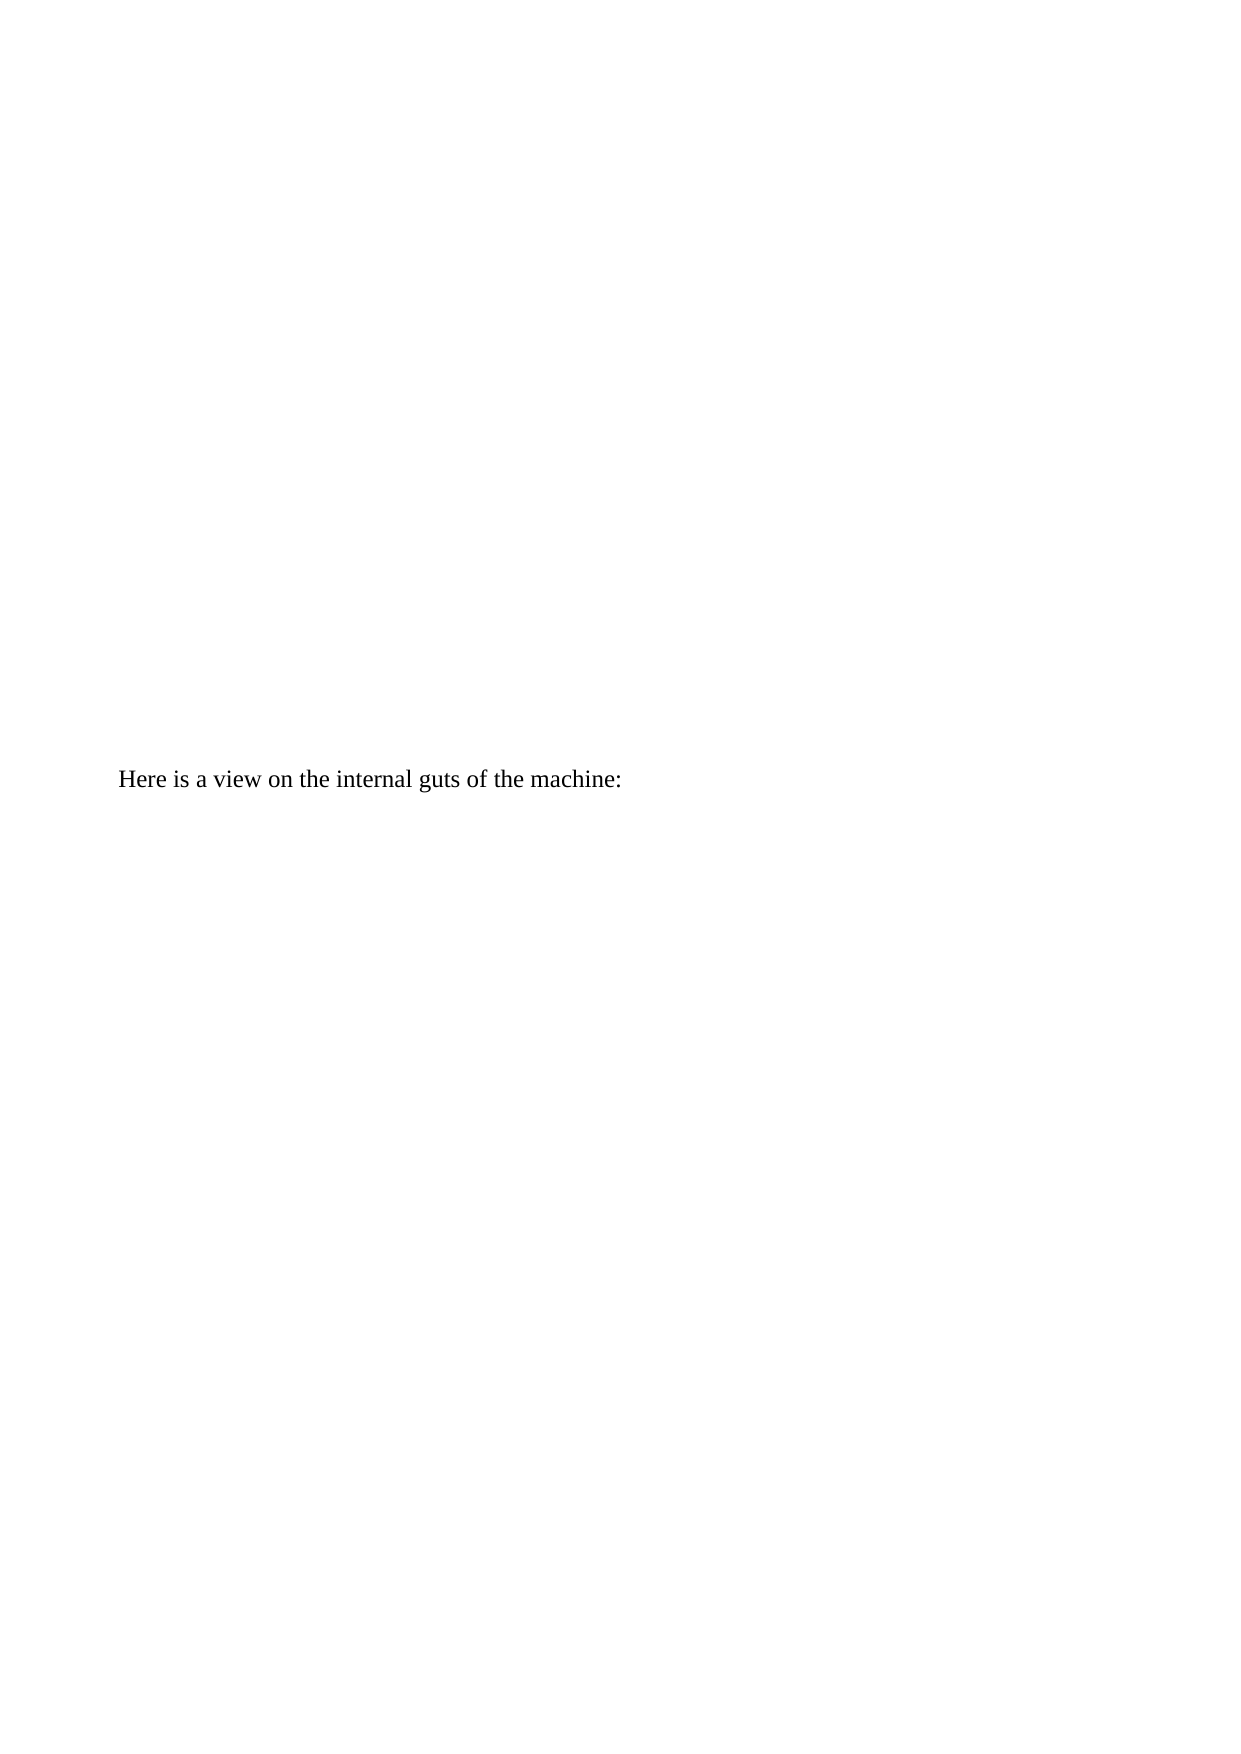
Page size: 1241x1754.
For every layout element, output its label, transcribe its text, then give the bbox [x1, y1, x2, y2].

text Here is a view on the internal guts of the machine: [118, 764, 972, 793]
